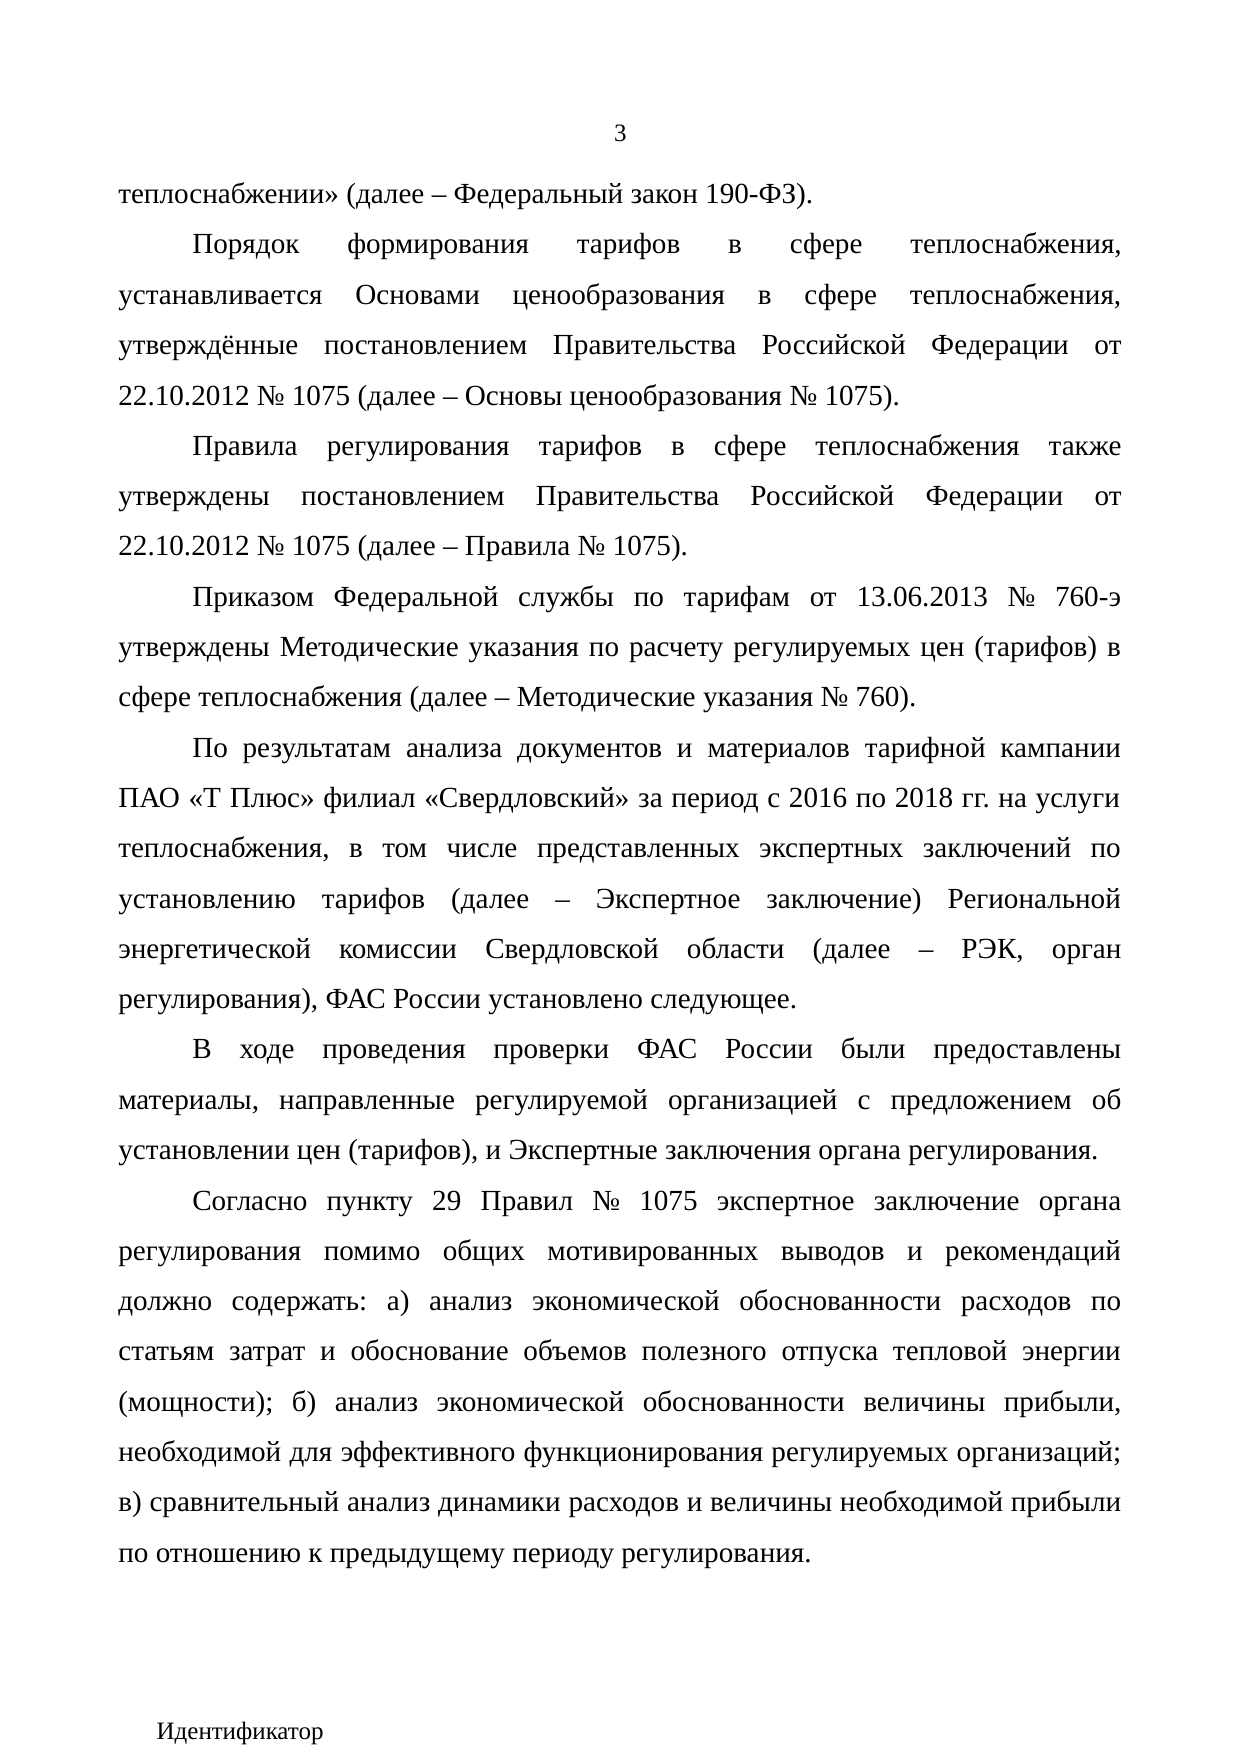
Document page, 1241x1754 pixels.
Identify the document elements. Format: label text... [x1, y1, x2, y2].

text теплоснабжении» (далее – Федеральный закон 190-ФЗ). [118, 176, 1122, 210]
text Правила регулирования тарифов в сфере теплоснабжения также утверждены постановлением Правительства Российской Федерации от 22.10.2012 № 1075 (далее – Правила № 1075). [118, 428, 1122, 562]
text В ходе проведения проверки ФАС России были предоставлены материалы, направленные регулируемой организацией с предложением об установлении цен (тарифов), и Экспертные заключения органа регулирования. [118, 1032, 1122, 1166]
text Порядок формирования тарифов в сфере теплоснабжения, устанавливается Основами ценообразования в сфере теплоснабжения, утверждённые постановлением Правительства Российской Федерации от 22.10.2012 № 1075 (далее – Основы ценообразования № 1075). [118, 227, 1122, 411]
text Согласно пункту 29 Правил № 1075 экспертное заключение органа регулирования помимо общих мотивированных выводов и рекомендаций должно содержать: а) анализ экономической обоснованности расходов по статьям затрат и обоснование объемов полезного отпуска тепловой энергии (мощности); б) анализ экономической обоснованности величины прибыли, необходимой для эффективного функционирования регулируемых организаций; в) сравнительный анализ динамики расходов и величины необходимой прибыли по отношению к предыдущему периоду регулирования. [118, 1183, 1122, 1568]
text Приказом Федеральной службы по тарифам от 13.06.2013 № 760-э утверждены Методические указания по расчету регулируемых цен (тарифов) в сфере теплоснабжения (далее – Методические указания № 760). [118, 579, 1122, 713]
text По результатам анализа документов и материалов тарифной кампании ПАО «Т Плюс» филиал «Свердловский» за период с 2016 по 2018 гг. на услуги теплоснабжения, в том числе представленных экспертных заключений по установлению тарифов (далее – Экспертное заключение) Региональной энергетической комиссии Свердловской области (далее – РЭК, орган регулирования), ФАС России установлено следующее. [118, 730, 1122, 1015]
